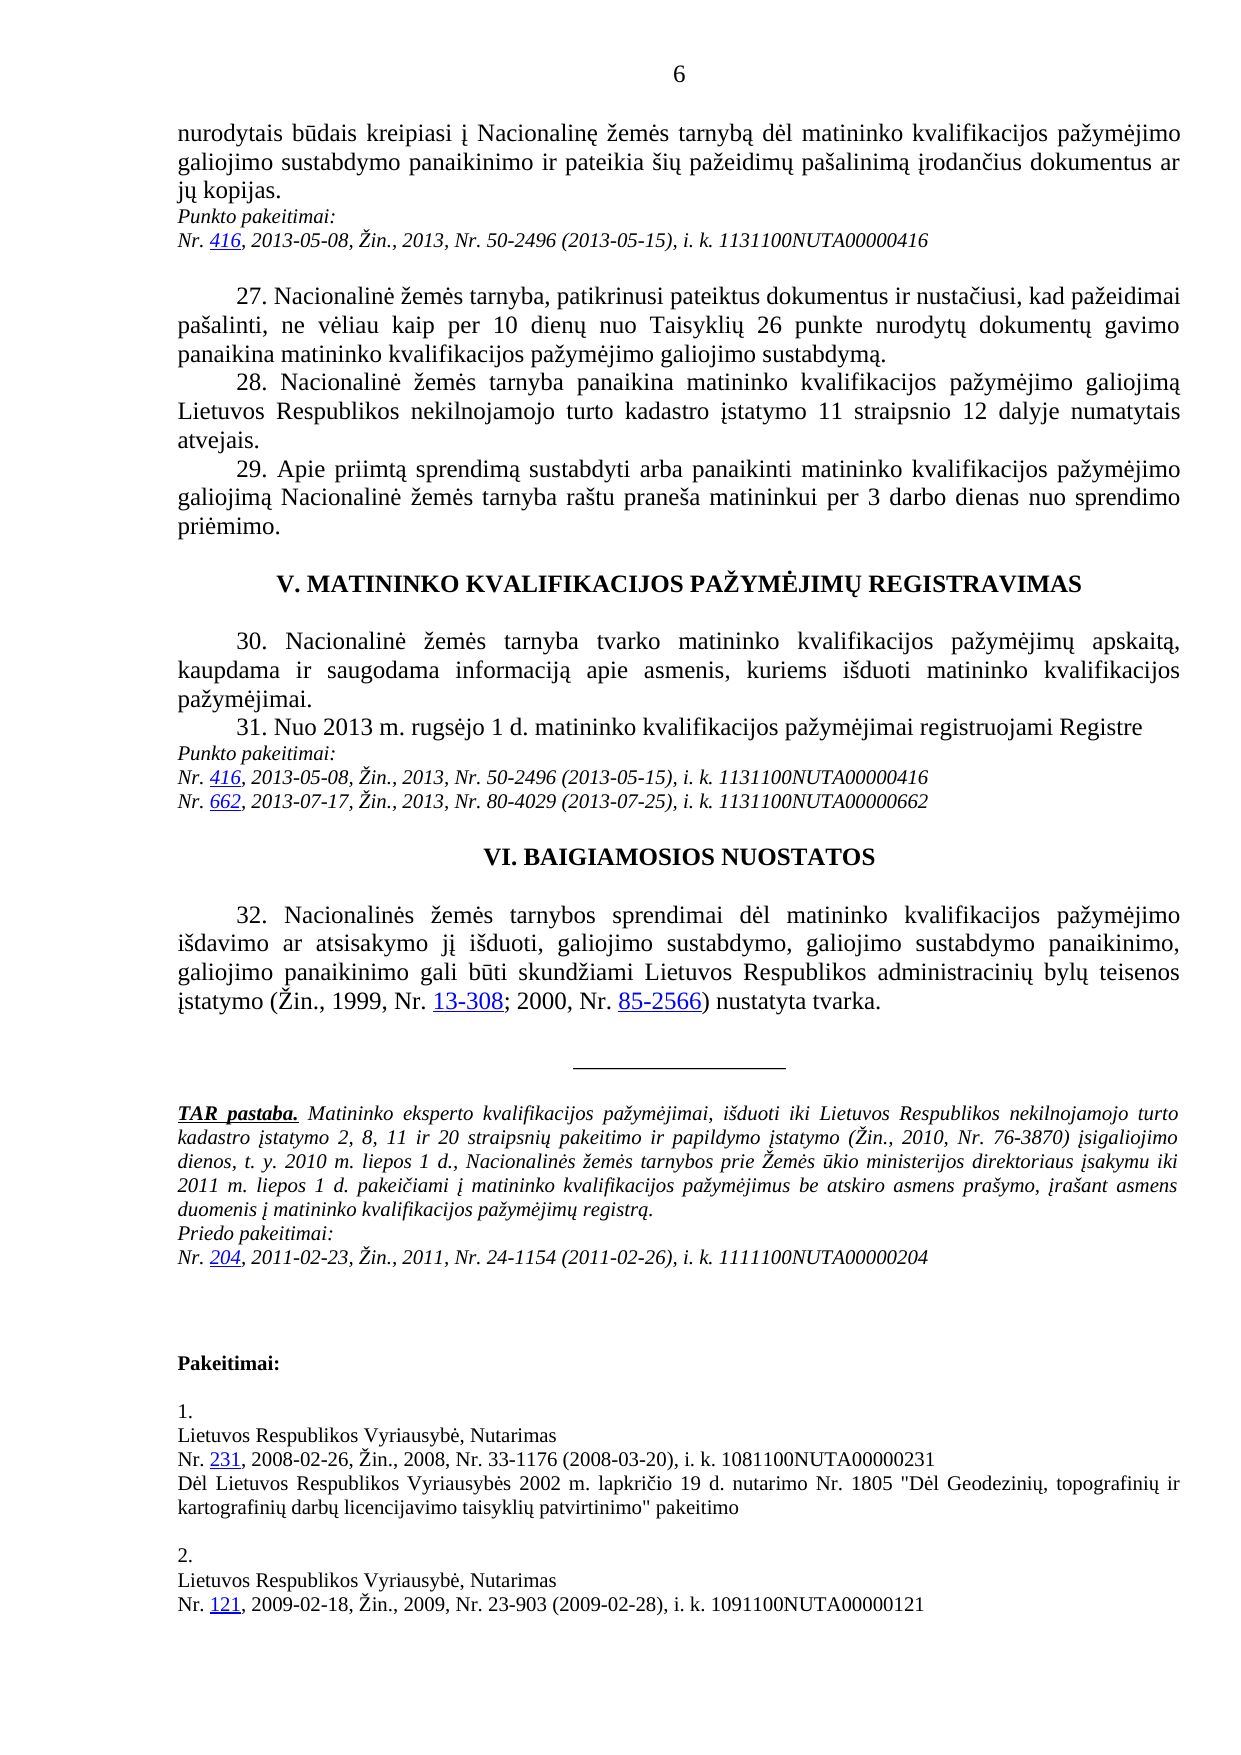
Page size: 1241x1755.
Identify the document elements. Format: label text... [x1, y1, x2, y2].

text Lietuvos Respublikos Vyriausybė, Nutarimas [177, 1423, 1181, 1447]
text nurodytais būdais kreipiasi į Nacionalinę žemės tarnybą dėl matininko kvalifikacijos pažymėjimo galiojimo sustabdymo panaikinimo ir pateikia šių pažeidimų pašalinimą įrodančius dokumentus ar jų kopijas. [177, 118, 1181, 204]
text Nr. 231, 2008-02-26, Žin., 2008, Nr. 33-1176 (2008-03-20), i. k. 1081100NUTA00000231 [177, 1447, 1181, 1471]
text Pakeitimai: [177, 1351, 1181, 1375]
text Nr. 416, 2013-05-08, Žin., 2013, Nr. 50-2496 (2013-05-15), i. k. 1131100NUTA00000416 [177, 765, 1181, 789]
text Punkto pakeitimai: [177, 741, 1181, 765]
text Punkto pakeitimai: [177, 204, 1181, 228]
text 2. [177, 1543, 1181, 1567]
text 28. Nacionalinė žemės tarnyba panaikina matininko kvalifikacijos pažymėjimo galiojimą Lietuvos Respublikos nekilnojamojo turto kadastro įstatymo 11 straipsnio 12 dalyje numatytais atvejais. [177, 367, 1181, 454]
text 1. [177, 1399, 1181, 1423]
text 30. Nacionalinė žemės tarnyba tvarko matininko kvalifikacijos pažymėjimų apskaitą, kaupdama ir saugodama informaciją apie asmenis, kuriems išduoti matininko kvalifikacijos pažymėjimai. [177, 626, 1181, 712]
text Nr. 121, 2009-02-18, Žin., 2009, Nr. 23-903 (2009-02-28), i. k. 1091100NUTA00000121 [177, 1592, 1181, 1616]
text Lietuvos Respublikos Vyriausybė, Nutarimas [177, 1567, 1181, 1592]
text Priedo pakeitimai: [177, 1221, 1181, 1245]
text 31. Nuo 2013 m. rugsėjo 1 d. matininko kvalifikacijos pažymėjimai registruojami Registre [177, 712, 1181, 741]
text V. MATININKO KVALIFIKACIJOS PAŽYMĖJIMŲ REGISTRAVIMAS [177, 569, 1181, 597]
text Dėl Lietuvos Respublikos Vyriausybės 2002 m. lapkričio 19 d. nutarimo Nr. 1805 "Dėl Geodezinių, topografinių ir kartografinių darbų licencijavimo taisyklių patvirtinimo" pakeitimo [177, 1471, 1181, 1519]
text VI. BAIGIAMOSIOS NUOSTATOS [177, 842, 1181, 871]
text 29. Apie priimtą sprendimą sustabdyti arba panaikinti matininko kvalifikacijos pažymėjimo galiojimą Nacionalinė žemės tarnyba raštu praneša matininkui per 3 darbo dienas nuo sprendimo priėmimo. [177, 454, 1181, 540]
text Nr. 416, 2013-05-08, Žin., 2013, Nr. 50-2496 (2013-05-15), i. k. 1131100NUTA00000416 [177, 228, 1181, 252]
text TAR pastaba. Matininko eksperto kvalifikacijos pažymėjimai, išduoti iki Lietuvos Respublikos nekilnojamojo turto kadastro įstatymo 2, 8, 11 ir 20 straipsnių pakeitimo ir papildymo įstatymo (Žin., 2010, Nr. 76-3870) įsigaliojimo dienos, t. y. 2010 m. liepos 1 d., Nacionalinės žemės tarnybos prie Žemės ūkio ministerijos direktoriaus įsakymu iki 2011 m. liepos 1 d. pakeičiami į matininko kvalifikacijos pažymėjimus be atskiro asmens prašymo, įrašant asmens duomenis į matininko kvalifikacijos pažymėjimų registrą. [177, 1101, 1181, 1221]
text 27. Nacionalinė žemės tarnyba, patikrinusi pateiktus dokumentus ir nustačiusi, kad pažeidimai pašalinti, ne vėliau kaip per 10 dienų nuo Taisyklių 26 punkte nurodytų dokumentų gavimo panaikina matininko kvalifikacijos pažymėjimo galiojimo sustabdymą. [177, 281, 1181, 367]
text _________________ [177, 1043, 1181, 1072]
text Nr. 662, 2013-07-17, Žin., 2013, Nr. 80-4029 (2013-07-25), i. k. 1131100NUTA00000662 [177, 789, 1181, 813]
text 32. Nacionalinės žemės tarnybos sprendimai dėl matininko kvalifikacijos pažymėjimo išdavimo ar atsisakymo jį išduoti, galiojimo sustabdymo, galiojimo sustabdymo panaikinimo, galiojimo panaikinimo gali būti skundžiami Lietuvos Respublikos administracinių bylų teisenos įstatymo (Žin., 1999, Nr. 13-308; 2000, Nr. 85-2566) nustatyta tvarka. [177, 900, 1181, 1015]
text Nr. 204, 2011-02-23, Žin., 2011, Nr. 24-1154 (2011-02-26), i. k. 1111100NUTA00000204 [177, 1245, 1181, 1269]
